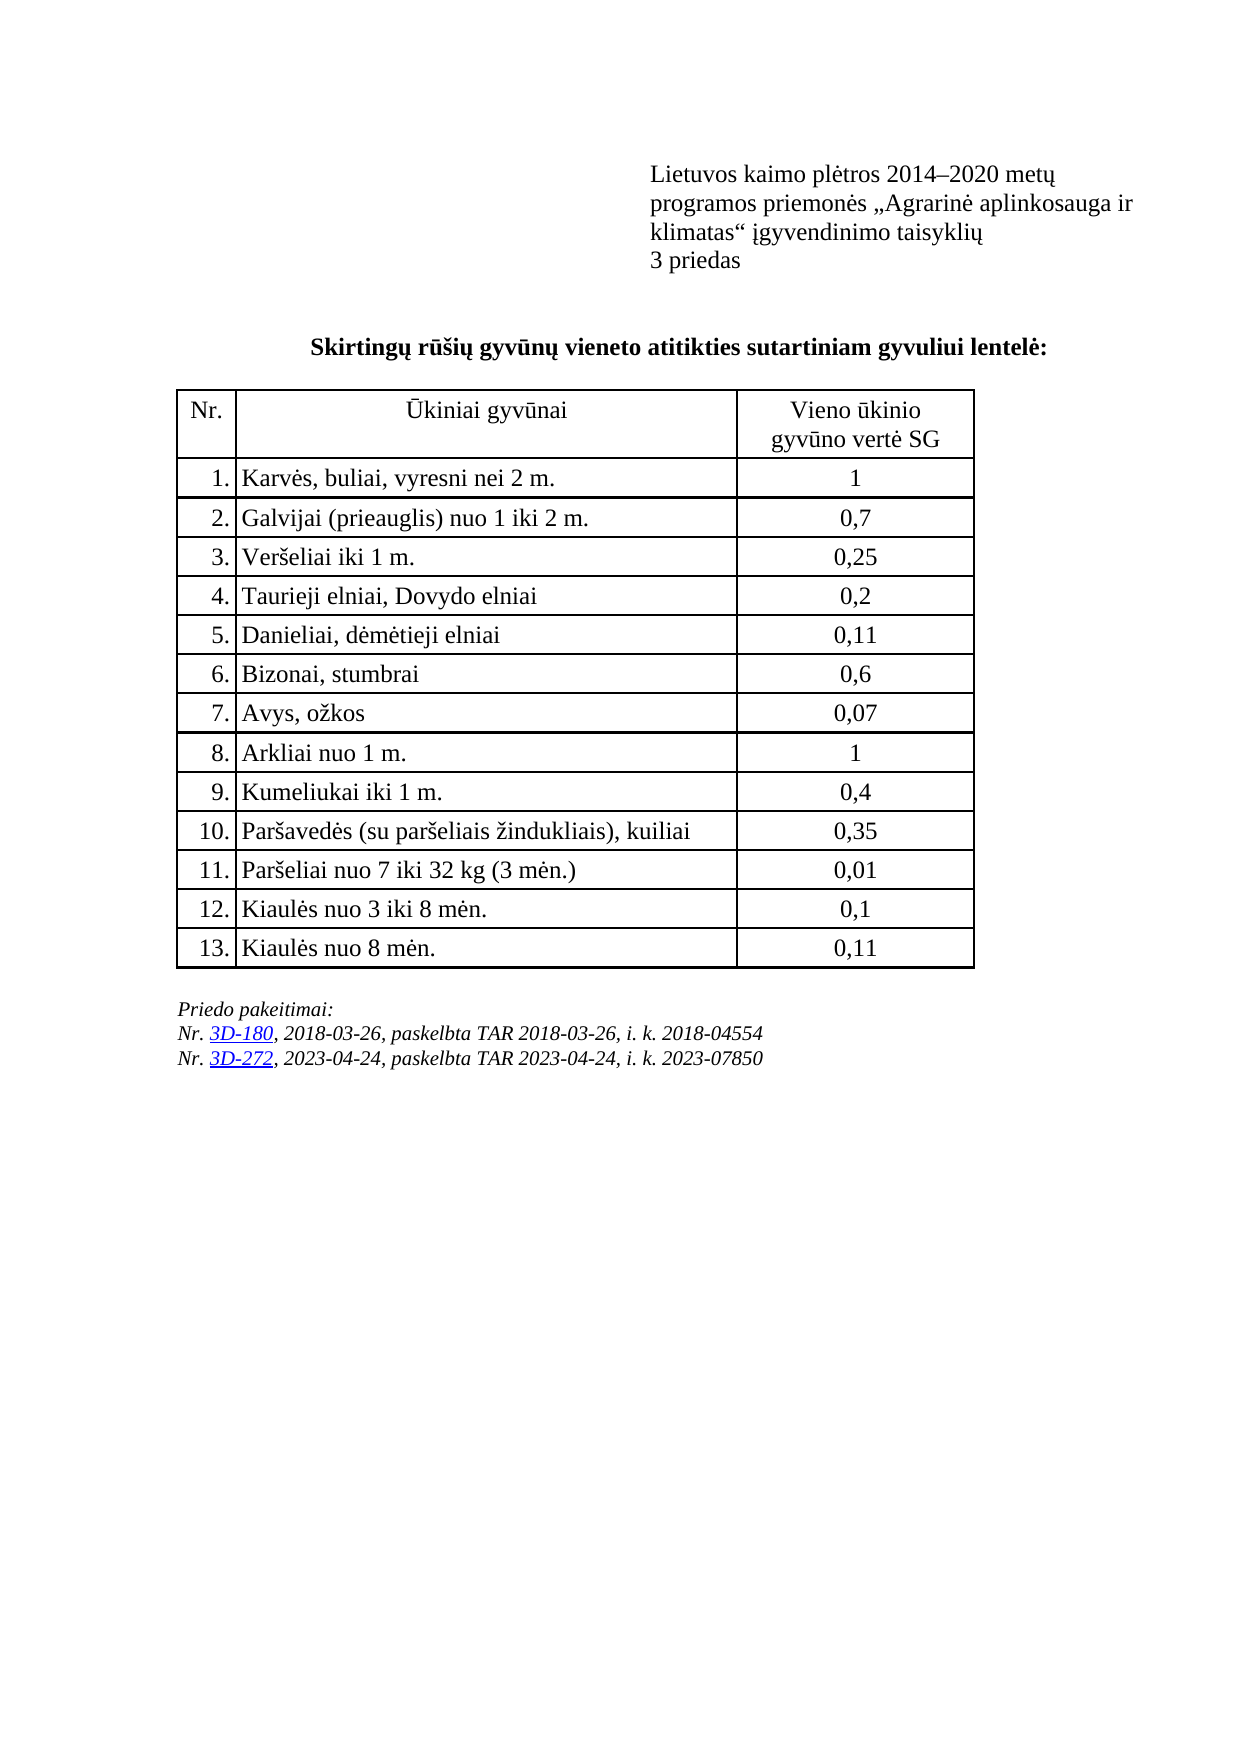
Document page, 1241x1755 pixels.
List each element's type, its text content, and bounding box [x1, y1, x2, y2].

table_cell Avys, ožkos [237, 694, 736, 731]
table_cell 0,2 [738, 577, 973, 614]
table_cell 0,11 [738, 929, 973, 966]
table_cell 1 [738, 734, 973, 771]
table_cell 1. [178, 459, 235, 496]
table_cell 2. [178, 499, 235, 536]
table_cell Kiaulės nuo 8 mėn. [237, 929, 736, 966]
table_cell 0,35 [738, 812, 973, 849]
text programos priemonės „Agrarinė aplinkosauga ir [177, 188, 1181, 217]
table_header Vieno ūkinio gyvūno vertė SG [738, 391, 973, 457]
text Priedo pakeitimai: [177, 997, 1181, 1021]
table_cell 5. [178, 616, 235, 653]
table_cell Karvės, buliai, vyresni nei 2 m. [237, 459, 736, 496]
table_cell Veršeliai iki 1 m. [237, 538, 736, 575]
table_cell 0,11 [738, 616, 973, 653]
table_cell 10. [178, 812, 235, 849]
table_cell 0,6 [738, 655, 973, 692]
table_cell 4. [178, 577, 235, 614]
table_cell Taurieji elniai, Dovydo elniai [237, 577, 736, 614]
text 3 priedas [177, 246, 1181, 274]
table_header Nr. [178, 391, 235, 457]
table_cell Galvijai (prieauglis) nuo 1 iki 2 m. [237, 499, 736, 536]
text Lietuvos kaimo plėtros 2014–2020 metų [177, 159, 1181, 188]
table_cell 1 [738, 459, 973, 496]
table_cell 0,07 [738, 694, 973, 731]
table_cell Kumeliukai iki 1 m. [237, 773, 736, 810]
table_cell 7. [178, 694, 235, 731]
table_cell 12. [178, 890, 235, 927]
table_cell Paršavedės (su paršeliais žindukliais), kuiliai [237, 812, 736, 849]
table_cell 3. [178, 538, 235, 575]
table_cell 0,25 [738, 538, 973, 575]
table_cell 9. [178, 773, 235, 810]
table_cell 0,7 [738, 499, 973, 536]
table_header Ūkiniai gyvūnai [237, 391, 736, 457]
text Nr. 3D-180, 2018-03-26, paskelbta TAR 2018-03-26, i. k. 2018-04554 [177, 1021, 1181, 1045]
table_cell Paršeliai nuo 7 iki 32 kg (3 mėn.) [237, 851, 736, 888]
table_cell 6. [178, 655, 235, 692]
table_cell 13. [178, 929, 235, 966]
table_cell 0,4 [738, 773, 973, 810]
table_cell 0,1 [738, 890, 973, 927]
table_cell 11. [178, 851, 235, 888]
text klimatas“ įgyvendinimo taisyklių [177, 217, 1181, 246]
table_cell Danieliai, dėmėtieji elniai [237, 616, 736, 653]
text Nr. 3D-272, 2023-04-24, paskelbta TAR 2023-04-24, i. k. 2023-07850 [177, 1045, 1181, 1069]
table_cell Arkliai nuo 1 m. [237, 734, 736, 771]
table_cell Kiaulės nuo 3 iki 8 mėn. [237, 890, 736, 927]
table_cell Bizonai, stumbrai [237, 655, 736, 692]
table_cell 0,01 [738, 851, 973, 888]
text Skirtingų rūšių gyvūnų vieneto atitikties sutartiniam gyvuliui lentelė: [177, 332, 1181, 361]
table_cell 8. [178, 734, 235, 771]
